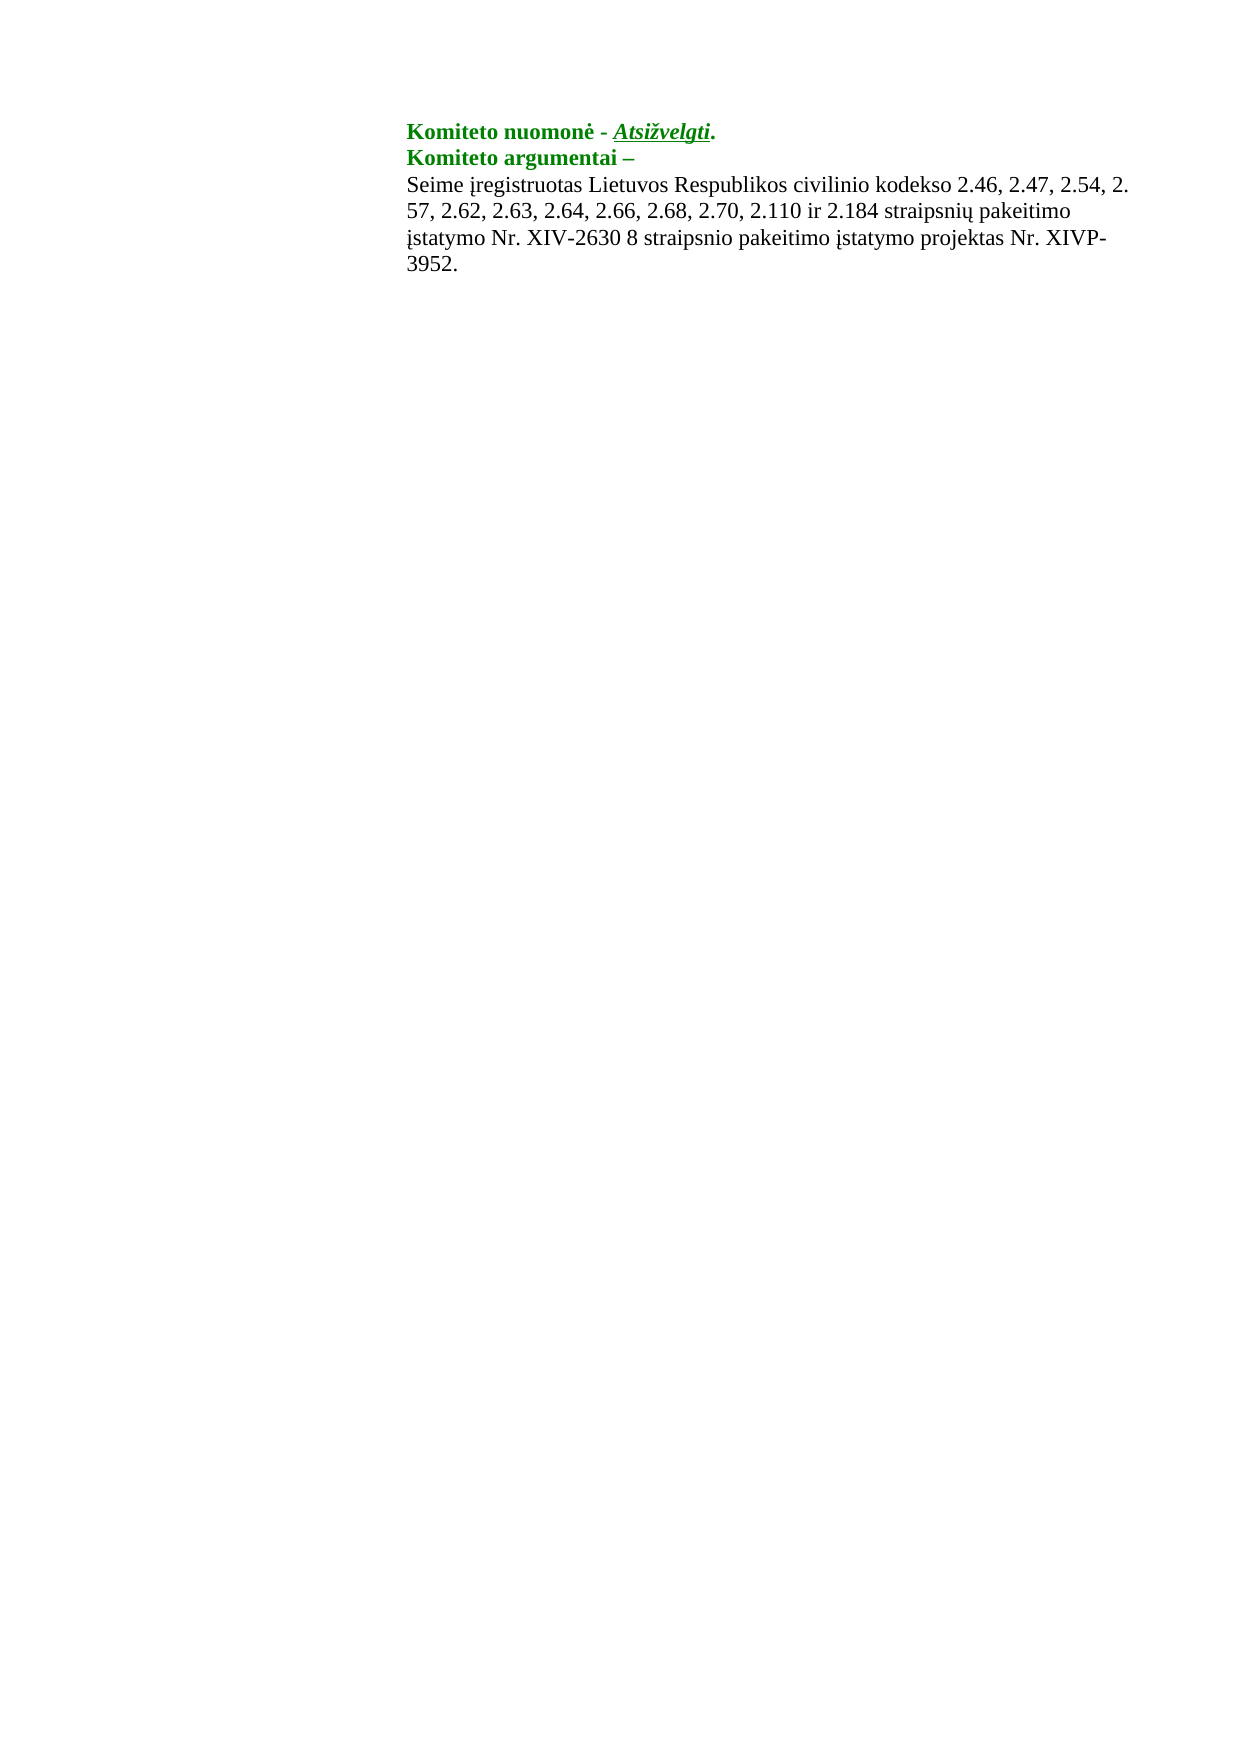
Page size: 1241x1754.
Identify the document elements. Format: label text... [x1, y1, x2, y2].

text Komiteto nuomonė - Atsižvelgti. [406, 118, 1152, 144]
text Seime įregistruotas Lietuvos Respublikos civilinio kodekso 2.46, 2.47, 2.54, 2. 57, 2.62, 2.63, 2.64, 2.66, 2.68, 2.70, 2.110 ir 2.184 straipsnių pakeitimo įstatymo Nr. XIV-2630 8 straipsnio pakeitimo įstatymo projektas Nr. XIVP- 3952. [406, 171, 1152, 276]
text Komiteto argumentai – [406, 144, 1152, 171]
